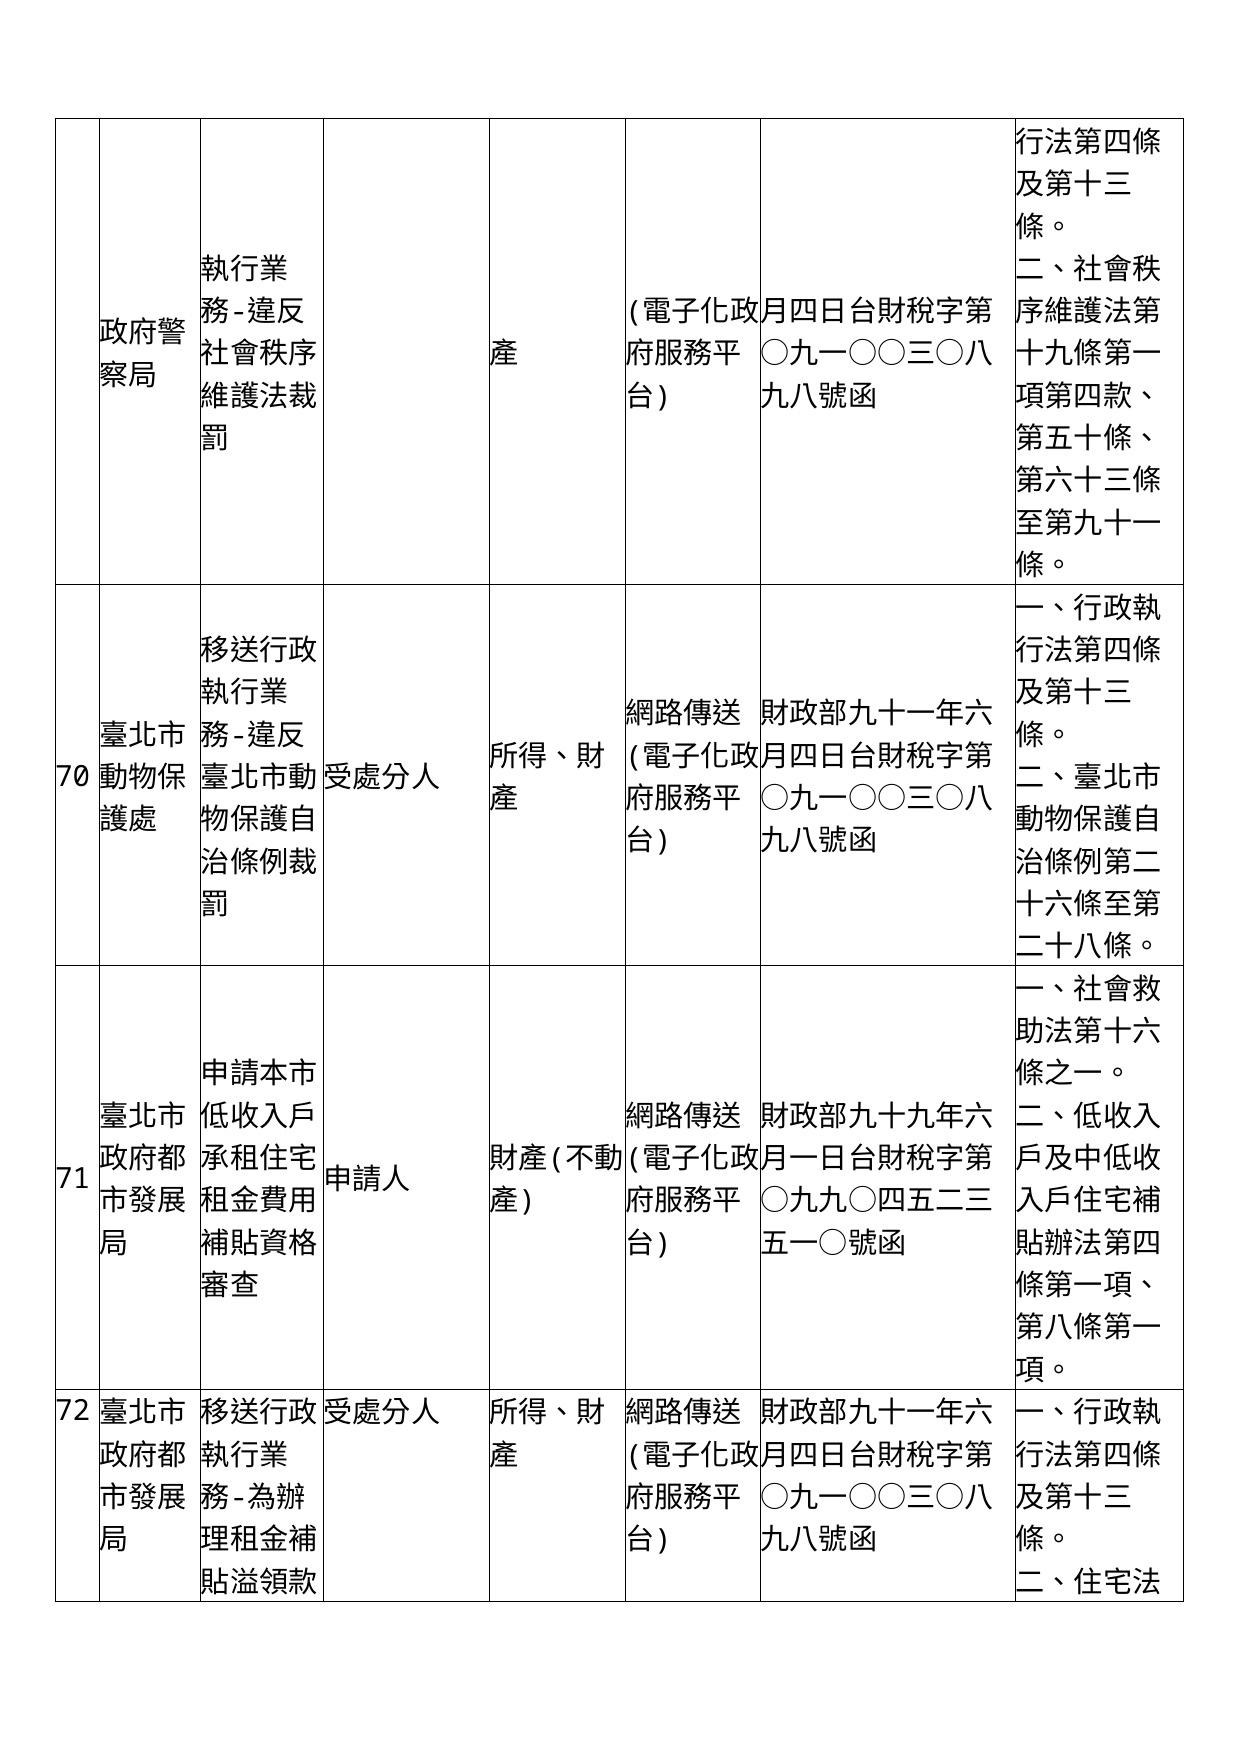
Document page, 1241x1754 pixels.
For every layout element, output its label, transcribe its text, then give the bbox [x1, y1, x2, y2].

table_cell [56, 119, 99, 584]
table_cell 移送行政執行業務-為辦理租金補貼溢領款 [201, 1390, 323, 1601]
table_cell 財政部九十一年六月四日台財稅字第○九一○○三○八九八號函 [761, 585, 1015, 965]
table_cell 申請人 [324, 966, 489, 1388]
table_cell 網路傳送(電子化政府服務平台) [626, 966, 760, 1388]
table_cell 一、社會救助法第十六條之一。 二、低收入戶及中低收入戶住宅補貼辦法第四條第一項、第八條第一項。 [1016, 966, 1183, 1388]
table_cell 所得、財產 [490, 585, 625, 965]
table_cell 所得、財產 [490, 1390, 625, 1601]
table_cell 財政部九十一年六月四日台財稅字第○九一○○三○八九八號函 [761, 1390, 1015, 1601]
table_cell 72 [56, 1390, 99, 1601]
table_cell 受處分人 [324, 585, 489, 965]
table_cell 行法第四條及第十三條。 二、社會秩序維護法第十九條第一項第四款、第五十條、第六十三條至第九十一條。 [1016, 119, 1183, 584]
table_cell 產 [490, 119, 625, 584]
table_cell 移送行政執行業務-違反臺北市動物保護自治條例裁罰 [201, 585, 323, 965]
table_cell 71 [56, 966, 99, 1388]
table_cell 受處分人 [324, 1390, 489, 1601]
table_cell 臺北市動物保護處 [100, 585, 200, 965]
table_cell 月四日台財稅字第○九一○○三○八九八號函 [761, 119, 1015, 584]
table_cell 臺北市政府都市發展局 [100, 1390, 200, 1601]
table_cell [324, 119, 489, 584]
table_cell 財政部九十九年六月一日台財稅字第○九九○四五二三五一○號函 [761, 966, 1015, 1388]
table_cell 網路傳送(電子化政府服務平台) [626, 1390, 760, 1601]
table_cell 財產(不動產) [490, 966, 625, 1388]
table_cell (電子化政府服務平台) [626, 119, 760, 584]
table_cell 70 [56, 585, 99, 965]
table_cell 網路傳送(電子化政府服務平台) [626, 585, 760, 965]
table_cell 政府警察局 [100, 119, 200, 584]
table_cell 一、行政執行法第四條及第十三條。 二、臺北市動物保護自治條例第二十六條至第二十八條。 [1016, 585, 1183, 965]
table_cell 申請本市低收入戶承租住宅租金費用補貼資格審查 [201, 966, 323, 1388]
table_cell 執行業務-違反社會秩序維護法裁罰 [201, 119, 323, 584]
table_cell 一、行政執行法第四條及第十三條。 二、住宅法 [1016, 1390, 1183, 1601]
table_cell 臺北市政府都市發展局 [100, 966, 200, 1388]
